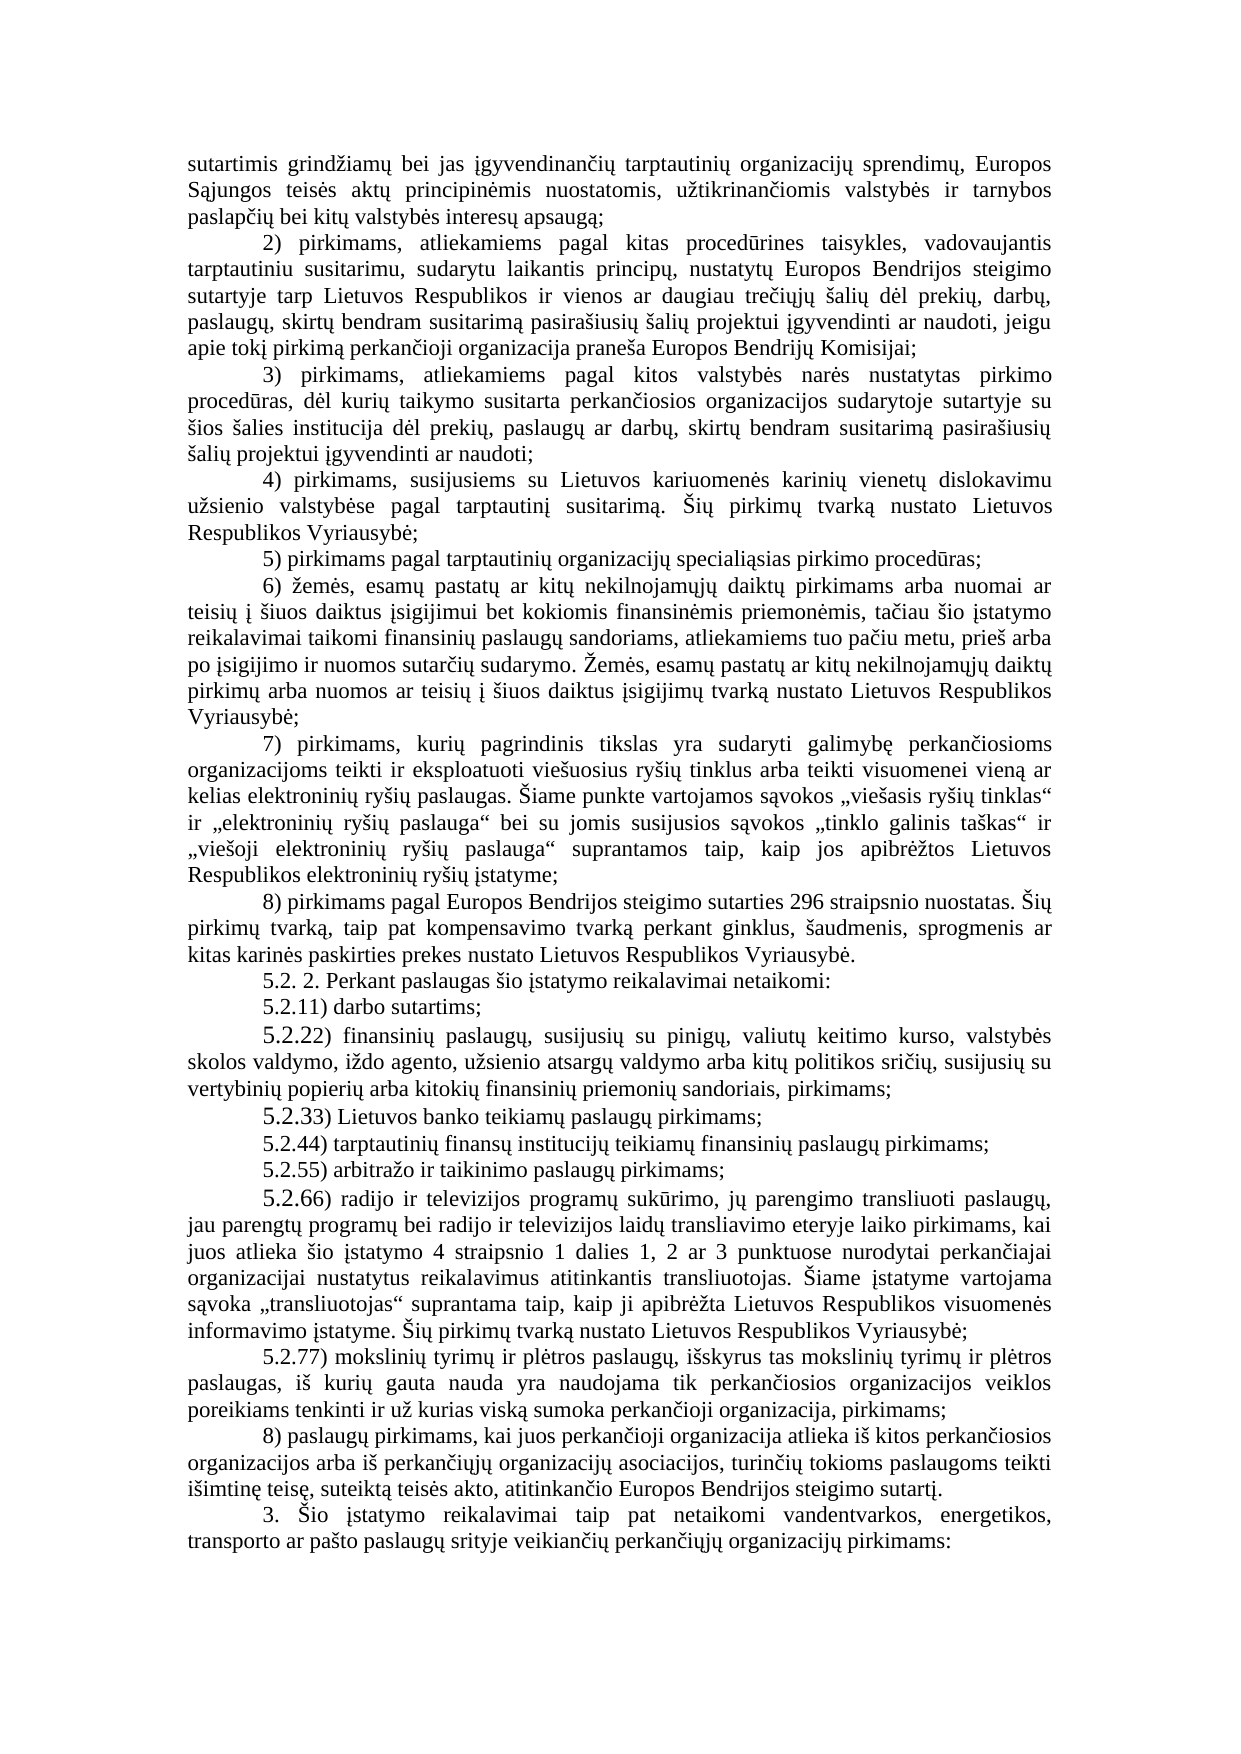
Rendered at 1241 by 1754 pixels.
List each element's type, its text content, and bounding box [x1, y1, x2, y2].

subtitle 2) finansinių paslaugų, susijusių su pinigų, valiutų keitimo kurso, valstybės skolos valdymo, iždo agento, užsienio atsargų valdymo arba kitų politikos sričių, susijusių su vertybinių popierių arba kitokių finansinių priemonių sandoriais, pirkimams; [187, 1020, 1053, 1101]
subtitle 7) mokslinių tyrimų ir plėtros paslaugų, išskyrus tas mokslinių tyrimų ir plėtros paslaugas, iš kurių gauta nauda yra naudojama tik perkančiosios organizacijos veiklos poreikiams tenkinti ir už kurias viską sumoka perkančioji organizacija, pirkimams; [187, 1343, 1053, 1422]
text 8) paslaugų pirkimams, kai juos perkančioji organizacija atlieka iš kitos perkančiosios organizacijos arba iš perkančiųjų organizacijų asociacijos, turinčių tokioms paslaugoms teikti išimtinę teisę, suteiktą teisės akto, atitinkančio Europos Bendrijos steigimo sutartį. [187, 1422, 1053, 1501]
text 8) pirkimams pagal Europos Bendrijos steigimo sutarties 296 straipsnio nuostatas. Šių pirkimų tvarką, taip pat kompensavimo tvarką perkant ginklus, šaudmenis, sprogmenis ar kitas karinės paskirties prekes nustato Lietuvos Respublikos Vyriausybė. [187, 888, 1053, 967]
text 4) pirkimams, susijusiems su Lietuvos kariuomenės karinių vienetų dislokavimu užsienio valstybėse pagal tarptautinį susitarimą. Šių pirkimų tvarką nustato Lietuvos Respublikos Vyriausybė; [187, 466, 1053, 545]
text sutartimis grindžiamų bei jas įgyvendinančių tarptautinių organizacijų sprendimų, Europos Sąjungos teisės aktų principinėmis nuostatomis, užtikrinančiomis valstybės ir tarnybos paslapčių bei kitų valstybės interesų apsaugą; [187, 150, 1053, 229]
subtitle 6) radijo ir televizijos programų sukūrimo, jų parengimo transliuoti paslaugų, jau parengtų programų bei radijo ir televizijos laidų transliavimo eteryje laiko pirkimams, kai juos atlieka šio įstatymo 4 straipsnio 1 dalies 1, 2 ar 3 punktuose nurodytai perkančiajai organizacijai nustatytus reikalavimus atitinkantis transliuotojas. Šiame įstatyme vartojama sąvoka „transliuotojas“ suprantama taip, kaip ji apibrėžta Lietuvos Respublikos visuomenės informavimo įstatyme. Šių pirkimų tvarką nustato Lietuvos Respublikos Vyriausybė; [187, 1183, 1053, 1343]
text 5) pirkimams pagal tarptautinių organizacijų specialiąsias pirkimo procedūras; [187, 545, 1053, 572]
text 3. Šio įstatymo reikalavimai taip pat netaikomi vandentvarkos, energetikos, transporto ar pašto paslaugų srityje veikiančių perkančiųjų organizacijų pirkimams: [187, 1501, 1053, 1554]
text 7) pirkimams, kurių pagrindinis tikslas yra sudaryti galimybę perkančiosioms organizacijoms teikti ir eksploatuoti viešuosius ryšių tinklus arba teikti visuomenei vieną ar kelias elektroninių ryšių paslaugas. Šiame punkte vartojamos sąvokos „viešasis ryšių tinklas“ ir „elektroninių ryšių paslauga“ bei su jomis susijusios sąvokos „tinklo galinis taškas“ ir „viešoji elektroninių ryšių paslauga“ suprantamos taip, kaip jos apibrėžtos Lietuvos Respublikos elektroninių ryšių įstatyme; [187, 730, 1053, 888]
subtitle 1) darbo sutartims; [187, 993, 1053, 1020]
text 2) pirkimams, atliekamiems pagal kitas procedūrines taisykles, vadovaujantis tarptautiniu susitarimu, sudarytu laikantis principų, nustatytų Europos Bendrijos steigimo sutartyje tarp Lietuvos Respublikos ir vienos ar daugiau trečiųjų šalių dėl prekių, darbų, paslaugų, skirtų bendram susitarimą pasirašiusių šalių projektui įgyvendinti ar naudoti, jeigu apie tokį pirkimą perkančioji organizacija praneša Europos Bendrijų Komisijai; [187, 229, 1053, 361]
text 6) žemės, esamų pastatų ar kitų nekilnojamųjų daiktų pirkimams arba nuomai ar teisių į šiuos daiktus įsigijimui bet kokiomis finansinėmis priemonėmis, tačiau šio įstatymo reikalavimai taikomi finansinių paslaugų sandoriams, atliekamiems tuo pačiu metu, prieš arba po įsigijimo ir nuomos sutarčių sudarymo. Žemės, esamų pastatų ar kitų nekilnojamųjų daiktų pirkimų arba nuomos ar teisių į šiuos daiktus įsigijimų tvarką nustato Lietuvos Respublikos Vyriausybė; [187, 572, 1053, 730]
text 3) pirkimams, atliekamiems pagal kitos valstybės narės nustatytas pirkimo procedūras, dėl kurių taikymo susitarta perkančiosios organizacijos sudarytoje sutartyje su šios šalies institucija dėl prekių, paslaugų ar darbų, skirtų bendram susitarimą pasirašiusių šalių projektui įgyvendinti ar naudoti; [187, 361, 1053, 466]
subtitle 4) tarptautinių finansų institucijų teikiamų finansinių paslaugų pirkimams; [187, 1130, 1053, 1156]
subtitle 3) Lietuvos banko teikiamų paslaugų pirkimams; [187, 1101, 1053, 1130]
subtitle 2. Perkant paslaugas šio įstatymo reikalavimai netaikomi: [187, 967, 1053, 993]
subtitle 5) arbitražo ir taikinimo paslaugų pirkimams; [187, 1156, 1053, 1183]
